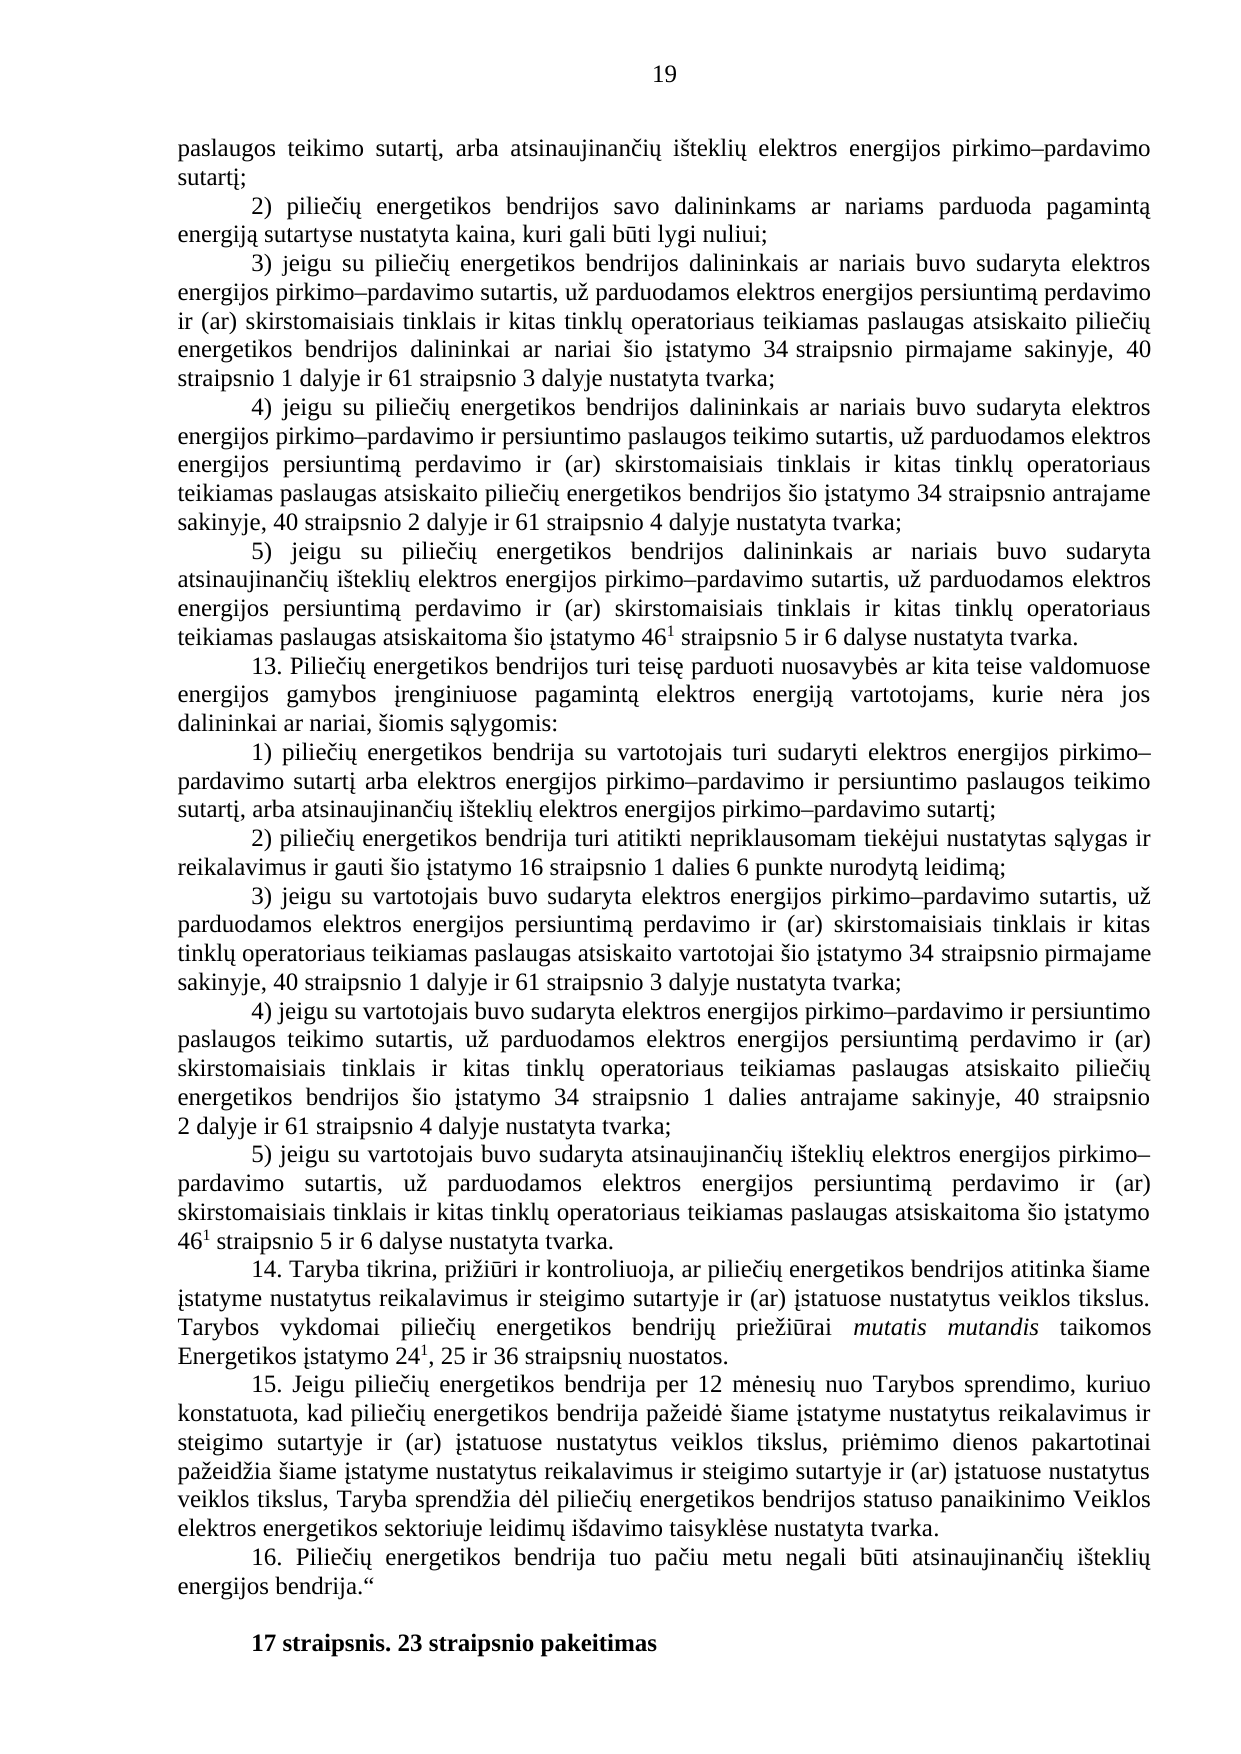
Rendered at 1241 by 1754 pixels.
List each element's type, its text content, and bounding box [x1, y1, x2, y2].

text 5) jeigu su piliečių energetikos bendrijos dalininkais ar nariais buvo sudaryta atsinaujinančių išteklių elektros energijos pirkimo–pardavimo sutartis, už parduodamos elektros energijos persiuntimą perdavimo ir (ar) skirstomaisiais tinklais ir kitas tinklų operatoriaus teikiamas paslaugas atsiskaitoma šio įstatymo 461 straipsnio 5 ir 6 dalyse nustatyta tvarka. [177, 536, 1152, 651]
text 2) piliečių energetikos bendrija turi atitikti nepriklausomam tiekėjui nustatytas sąlygas ir reikalavimus ir gauti šio įstatymo 16 straipsnio 1 dalies 6 punkte nurodytą leidimą; [177, 823, 1152, 881]
text 3) jeigu su piliečių energetikos bendrijos dalininkais ar nariais buvo sudaryta elektros energijos pirkimo–pardavimo sutartis, už parduodamos elektros energijos persiuntimą perdavimo ir (ar) skirstomaisiais tinklais ir kitas tinklų operatoriaus teikiamas paslaugas atsiskaito piliečių energetikos bendrijos dalininkai ar nariai šio įstatymo 34 straipsnio pirmajame sakinyje, 40 straipsnio 1 dalyje ir 61 straipsnio 3 dalyje nustatyta tvarka; [177, 248, 1152, 392]
text 1) piliečių energetikos bendrija su vartotojais turi sudaryti elektros energijos pirkimo–pardavimo sutartį arba elektros energijos pirkimo–pardavimo ir persiuntimo paslaugos teikimo sutartį, arba atsinaujinančių išteklių elektros energijos pirkimo–pardavimo sutartį; [177, 737, 1152, 823]
text 2) piliečių energetikos bendrijos savo dalininkams ar nariams parduoda pagamintą energiją sutartyse nustatyta kaina, kuri gali būti lygi nuliui; [177, 191, 1152, 248]
text 5) jeigu su vartotojais buvo sudaryta atsinaujinančių išteklių elektros energijos pirkimo–pardavimo sutartis, už parduodamos elektros energijos persiuntimą perdavimo ir (ar) skirstomaisiais tinklais ir kitas tinklų operatoriaus teikiamas paslaugas atsiskaitoma šio įstatymo 461 straipsnio 5 ir 6 dalyse nustatyta tvarka. [177, 1139, 1152, 1254]
text 13. Piliečių energetikos bendrijos turi teisę parduoti nuosavybės ar kita teise valdomuose energijos gamybos įrenginiuose pagamintą elektros energiją vartotojams, kurie nėra jos dalininkai ar nariai, šiomis sąlygomis: [177, 651, 1152, 737]
text 17 straipsnis. 23 straipsnio pakeitimas [177, 1628, 1152, 1657]
text 4) jeigu su piliečių energetikos bendrijos dalininkais ar nariais buvo sudaryta elektros energijos pirkimo–pardavimo ir persiuntimo paslaugos teikimo sutartis, už parduodamos elektros energijos persiuntimą perdavimo ir (ar) skirstomaisiais tinklais ir kitas tinklų operatoriaus teikiamas paslaugas atsiskaito piliečių energetikos bendrijos šio įstatymo 34 straipsnio antrajame sakinyje, 40 straipsnio 2 dalyje ir 61 straipsnio 4 dalyje nustatyta tvarka; [177, 392, 1152, 536]
text 3) jeigu su vartotojais buvo sudaryta elektros energijos pirkimo–pardavimo sutartis, už parduodamos elektros energijos persiuntimą perdavimo ir (ar) skirstomaisiais tinklais ir kitas tinklų operatoriaus teikiamas paslaugas atsiskaito vartotojai šio įstatymo 34 straipsnio pirmajame sakinyje, 40 straipsnio 1 dalyje ir 61 straipsnio 3 dalyje nustatyta tvarka; [177, 881, 1152, 996]
text 15. Jeigu piliečių energetikos bendrija per 12 mėnesių nuo Tarybos sprendimo, kuriuo konstatuota, kad piliečių energetikos bendrija pažeidė šiame įstatyme nustatytus reikalavimus ir steigimo sutartyje ir (ar) įstatuose nustatytus veiklos tikslus, priėmimo dienos pakartotinai pažeidžia šiame įstatyme nustatytus reikalavimus ir steigimo sutartyje ir (ar) įstatuose nustatytus veiklos tikslus, Taryba sprendžia dėl piliečių energetikos bendrijos statuso panaikinimo Veiklos elektros energetikos sektoriuje leidimų išdavimo taisyklėse nustatyta tvarka. [177, 1369, 1152, 1542]
text 16. Piliečių energetikos bendrija tuo pačiu metu negali būti atsinaujinančių išteklių energijos bendrija.“ [177, 1542, 1152, 1599]
text 14. Taryba tikrina, prižiūri ir kontroliuoja, ar piliečių energetikos bendrijos atitinka šiame įstatyme nustatytus reikalavimus ir steigimo sutartyje ir (ar) įstatuose nustatytus veiklos tikslus. Tarybos vykdomai piliečių energetikos bendrijų priežiūrai mutatis mutandis taikomos Energetikos įstatymo 241, 25 ir 36 straipsnių nuostatos. [177, 1254, 1152, 1369]
text paslaugos teikimo sutartį, arba atsinaujinančių išteklių elektros energijos pirkimo–pardavimo sutartį; [177, 133, 1152, 191]
text 4) jeigu su vartotojais buvo sudaryta elektros energijos pirkimo–pardavimo ir persiuntimo paslaugos teikimo sutartis, už parduodamos elektros energijos persiuntimą perdavimo ir (ar) skirstomaisiais tinklais ir kitas tinklų operatoriaus teikiamas paslaugas atsiskaito piliečių energetikos bendrijos šio įstatymo 34 straipsnio 1 dalies antrajame sakinyje, 40 straipsnio 2 dalyje ir 61 straipsnio 4 dalyje nustatyta tvarka; [177, 996, 1152, 1139]
